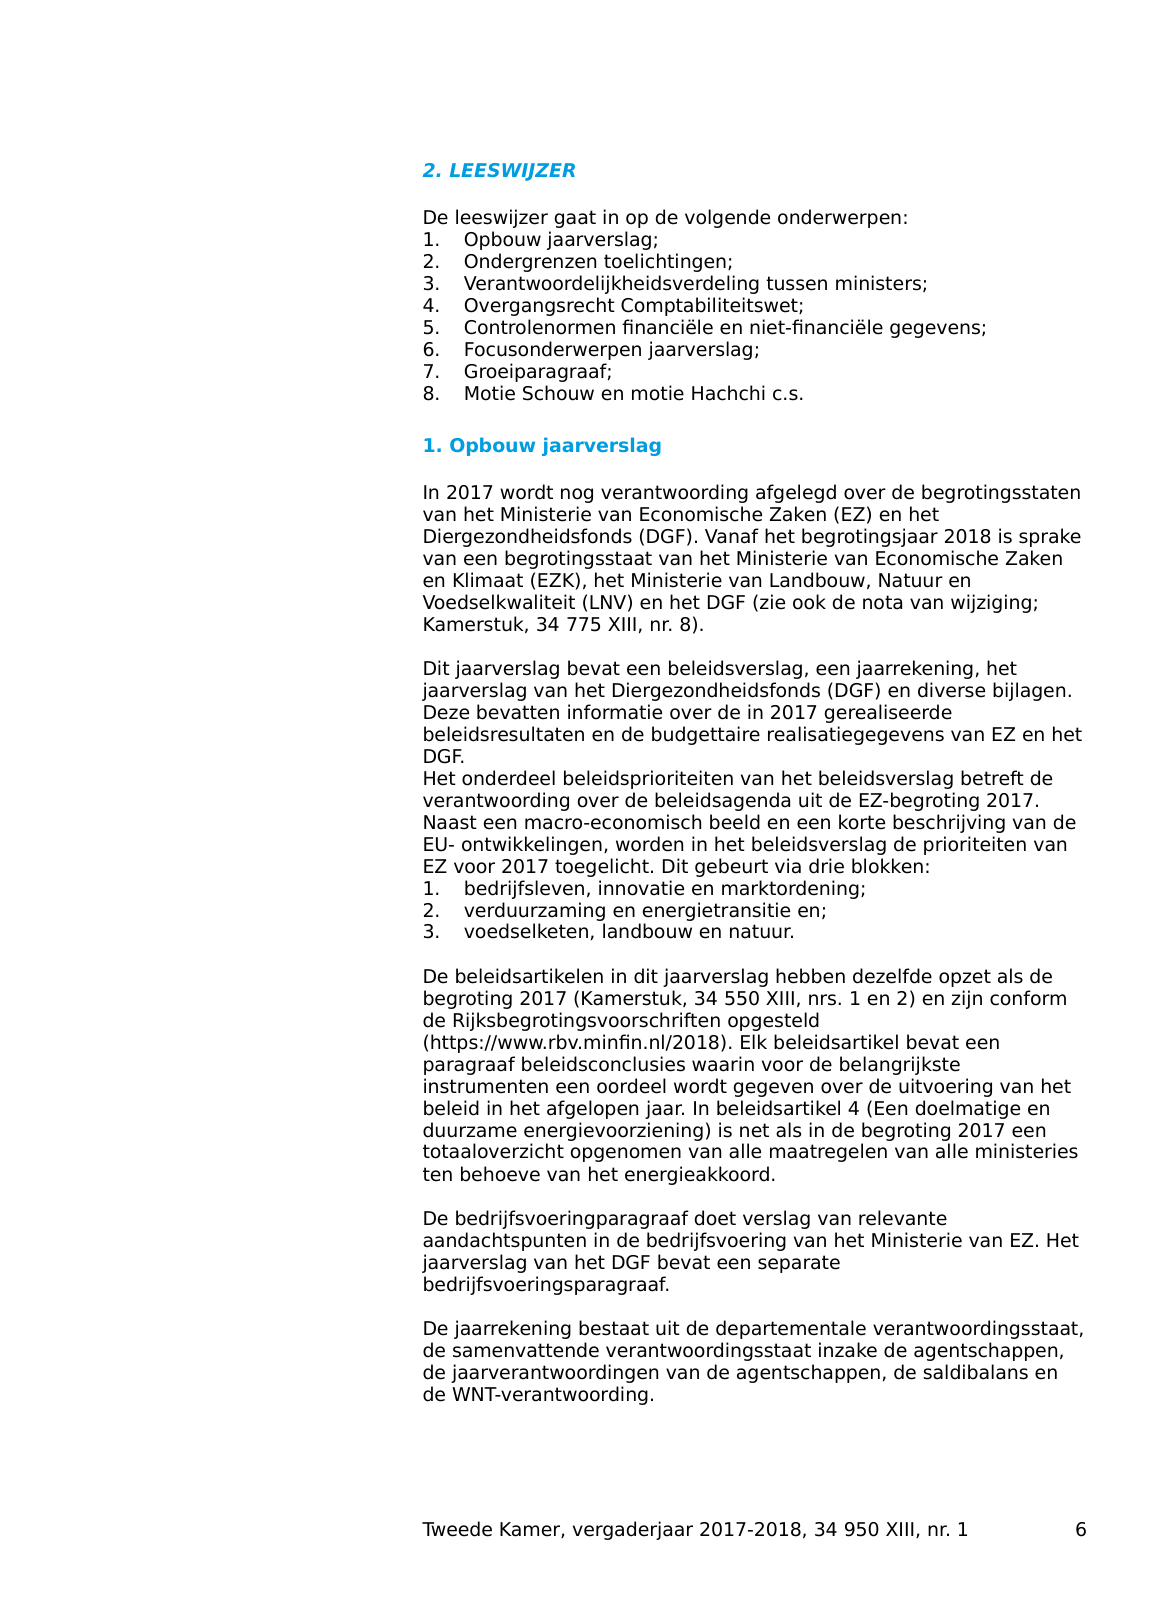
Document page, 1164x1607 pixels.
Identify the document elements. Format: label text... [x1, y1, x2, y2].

text De beleidsartikelen in dit jaarverslag hebben dezelfde opzet als de begroting 2017 (Kamerstuk, 34 550 XIII, nrs. 1 en 2) en zijn conform de Rijksbegrotingsvoorschriften opgesteld (https://www.rbv.minfin.nl/2018). Elk beleidsartikel bevat een paragraaf beleidsconclusies waarin voor de belangrijkste instrumenten een oordeel wordt gegeven over de uitvoering van het beleid in het afgelopen jaar. In beleidsartikel 4 (Een doelmatige en duurzame energievoorziening) is net als in de begroting 2017 een totaaloverzicht opgenomen van alle maatregelen van alle ministeries ten behoeve van het energieakkoord. [422, 966, 1087, 1185]
text Het onderdeel beleidsprioriteiten van het beleidsverslag betreft de verantwoording over de beleidsagenda uit de EZ-begroting 2017. Naast een macro-economisch beeld en een korte beschrijving van de EU- ontwikkelingen, worden in het beleidsverslag de prioriteiten van EZ voor 2017 toegelicht. Dit gebeurt via drie blokken: [422, 768, 1087, 877]
text In 2017 wordt nog verantwoording afgelegd over de begrotingsstaten van het Ministerie van Economische Zaken (EZ) en het Diergezondheidsfonds (DGF). Vanaf het begrotingsjaar 2018 is sprake van een begrotingsstaat van het Ministerie van Economische Zaken en Klimaat (EZK), het Ministerie van Landbouw, Natuur en Voedselkwaliteit (LNV) en het DGF (zie ook de nota van wijziging; Kamerstuk, 34 775 XIII, nr. 8). [422, 482, 1087, 636]
text De bedrijfsvoeringparagraaf doet verslag van relevante aandachtspunten in de bedrijfsvoering van het Ministerie van EZ. Het jaarverslag van het DGF bevat een separate bedrijfsvoeringsparagraaf. [422, 1208, 1087, 1296]
text 7. Groeiparagraaf; [422, 361, 1087, 383]
text 4. Overgangsrecht Comptabiliteitswet; [422, 295, 1087, 317]
subtitle 1. Opbouw jaarverslag [422, 435, 1087, 457]
text 3. voedselketen, landbouw en natuur. [422, 921, 1087, 943]
text 2. Ondergrenzen toelichtingen; [422, 251, 1087, 273]
text Dit jaarverslag bevat een beleidsverslag, een jaarrekening, het jaarverslag van het Diergezondheidsfonds (DGF) en diverse bijlagen. Deze bevatten informatie over de in 2017 gerealiseerde beleidsresultaten en de budgettaire realisatiegegevens van EZ en het DGF. [422, 658, 1087, 768]
text 8. Motie Schouw en motie Hachchi c.s. [422, 383, 1087, 405]
text 1. bedrijfsleven, innovatie en marktordening; [422, 877, 1087, 899]
text De jaarrekening bestaat uit de departementale verantwoordingsstaat, de samenvattende verantwoordingsstaat inzake de agentschappen, de jaarverantwoordingen van de agentschappen, de saldibalans en de WNT-verantwoording. [422, 1318, 1087, 1406]
text 1. Opbouw jaarverslag; [422, 229, 1087, 251]
subtitle 2. LEESWIJZER [422, 160, 1087, 182]
text 6. Focusonderwerpen jaarverslag; [422, 339, 1087, 361]
text 3. Verantwoordelijkheidsverdeling tussen ministers; [422, 273, 1087, 295]
text 5. Controlenormen financiële en niet-financiële gegevens; [422, 317, 1087, 339]
text 2. verduurzaming en energietransitie en; [422, 899, 1087, 921]
text De leeswijzer gaat in op de volgende onderwerpen: [422, 207, 1087, 229]
